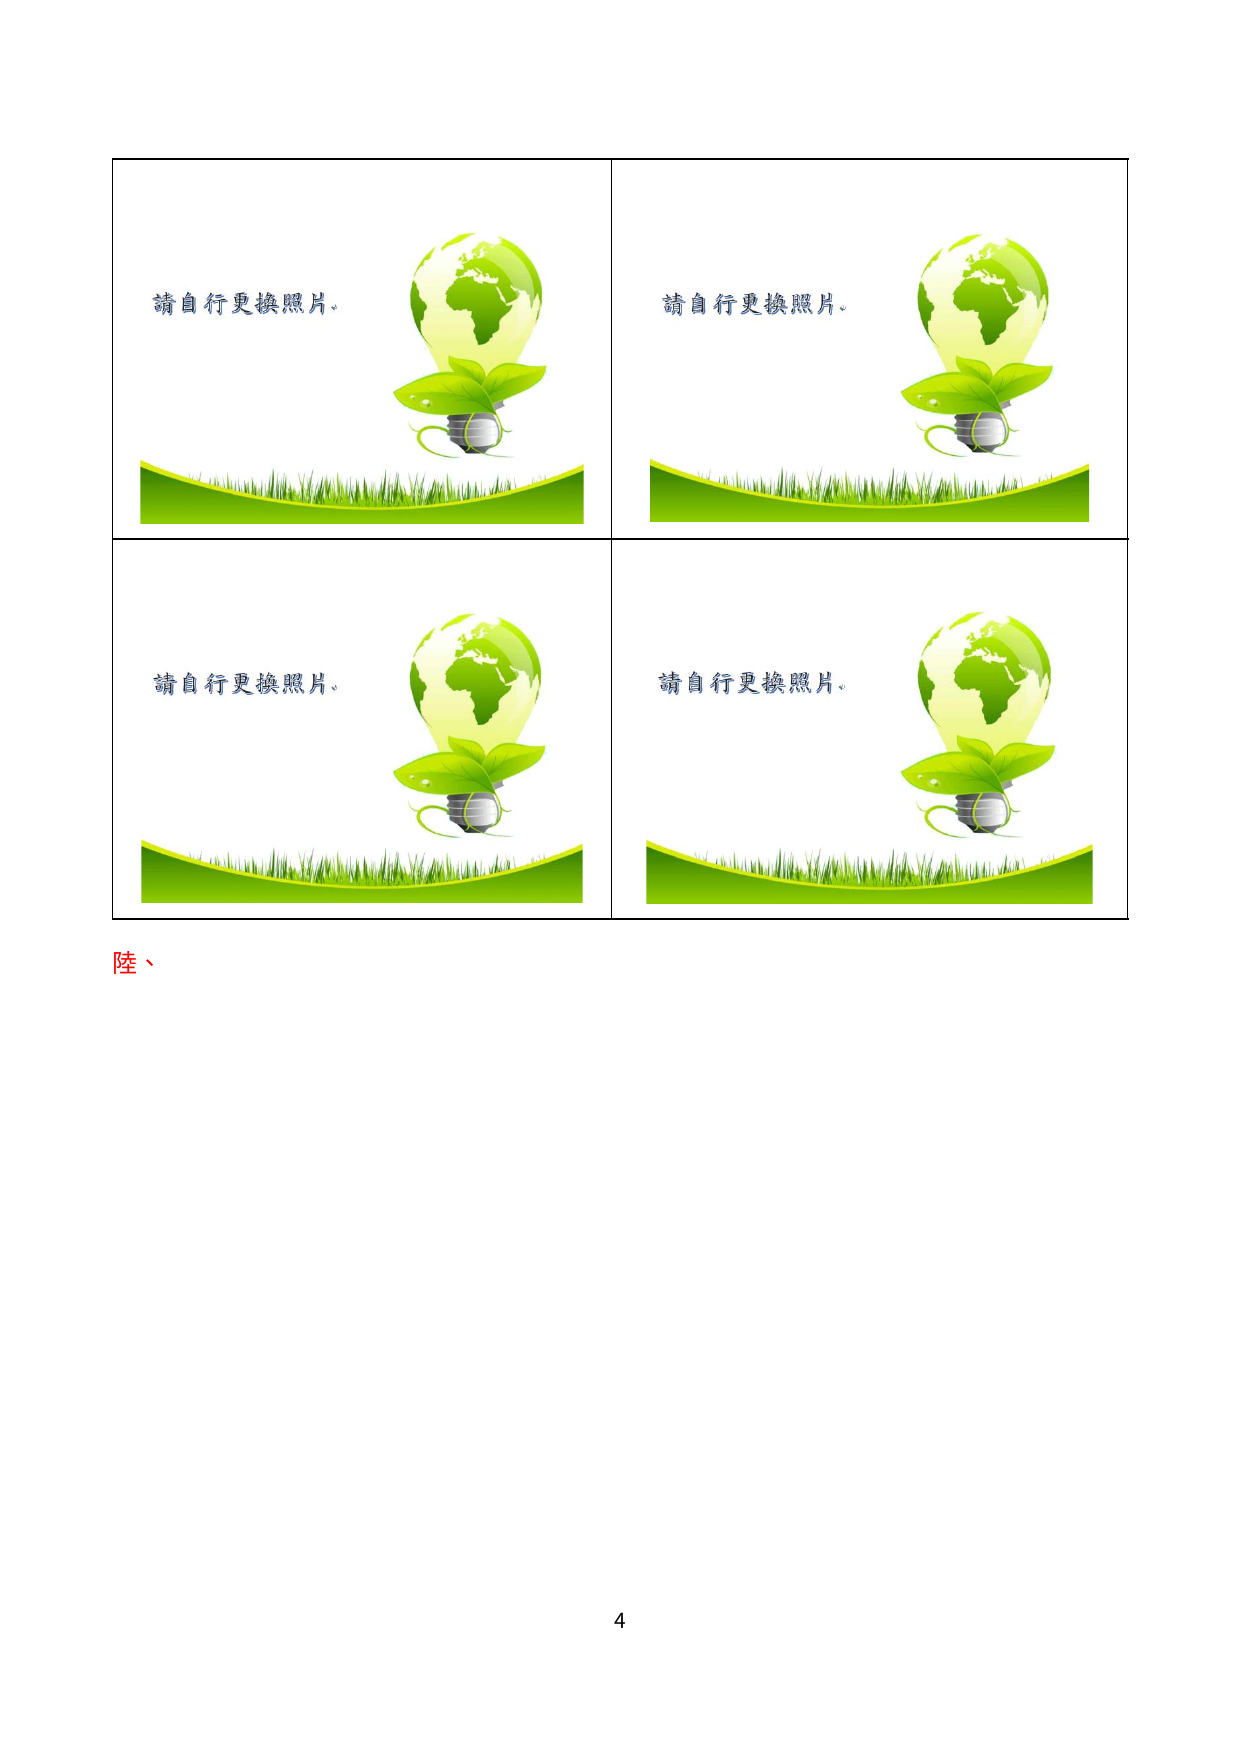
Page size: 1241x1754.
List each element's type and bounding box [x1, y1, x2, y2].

table_cell [113, 160, 611, 538]
table_cell [612, 160, 1127, 538]
table_cell [113, 540, 611, 918]
table_cell [612, 540, 1127, 918]
